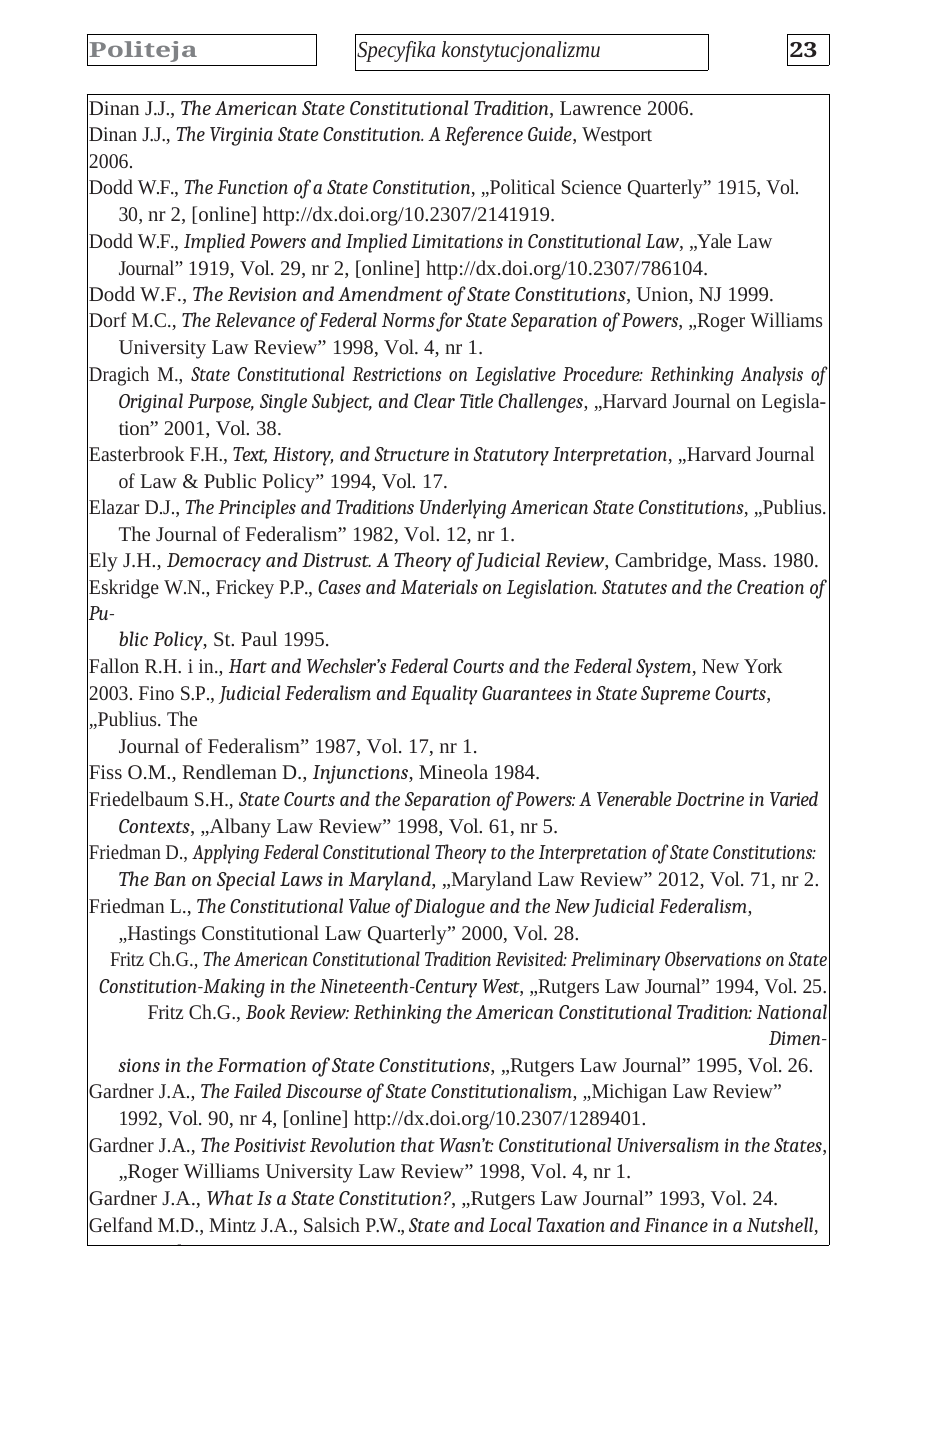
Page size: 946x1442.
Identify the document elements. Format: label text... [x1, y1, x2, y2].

text Specyfika konstytucjonalizmu stanowego… [357, 37, 708, 70]
text Dodd W.F., The Function of a State Constitution, „Political Science Quarterly” 1915, Vol. 30, nr 2, [online] http://dx.doi.org/10.2307/2141919. [89, 175, 827, 226]
text Dragich M., State Constitutional Restrictions on Legislative Procedure: Rethinking Analysis of Original Purpose, Single Subject, and Clear Title Challenges, „Harvard Journal on Legisla- tion” 2001, Vol. 38. [89, 361, 827, 440]
text Politeja 3(48)/2017 [89, 35, 316, 65]
text 233 [789, 35, 829, 65]
text Dodd W.F., The Revision and Amendment of State Constitutions, Union, NJ 1999. [89, 282, 829, 306]
text Gardner J.A., The Failed Discourse of State Constitutionalism, „Michigan Law Review” 1992, Vol. 90, nr 4, [online] http://dx.doi.org/10.2307/1289401. [89, 1079, 828, 1130]
text Gardner J.A., What Is a State Constitution?, „Rutgers Law Journal” 1993, Vol. 24. [89, 1186, 829, 1211]
text Fiss O.M., Rendleman D., Injunctions, Mineola 1984. [89, 760, 829, 785]
text Easterbrook F.H., Text, History, and Structure in Statutory Interpretation, „Harvard Journal of Law & Public Policy” 1994, Vol. 17. [89, 442, 827, 493]
text Gardner J.A., The Positivist Revolution that Wasn’t: Constitutional Universalism in the States, [89, 1133, 829, 1157]
text Fallon R.H. i in., Hart and Wechsler’s Federal Courts and the Federal System, New York 2003. Fino S.P., Judicial Federalism and Equality Guarantees in State Supreme Courts, „Publius. The [89, 654, 828, 731]
text Friedman D., Applying Federal Constitutional Theory to the Interpretation of State Constitutions: The Ban on Special Laws in Maryland, „Maryland Law Review” 2012, Vol. 71, nr 2. [89, 840, 829, 892]
text Dorf M.C., The Relevance of Federal Norms for State Separation of Powers, „Roger Williams University Law Review” 1998, Vol. 4, nr 1. [89, 308, 828, 359]
text Gelfand M.D., Mintz J.A., Salsich P.W., State and Local Taxation and Finance in a Nutshell, St. Paul 2000. [89, 1213, 829, 1244]
text sions in the Formation of State Constitutions, „Rutgers Law Journal” 1995, Vol. 26. [118, 1053, 829, 1077]
text The Journal of Federalism” 1982, Vol. 12, nr 1. [118, 522, 829, 546]
text Journal of Federalism” 1987, Vol. 17, nr 1. [118, 734, 829, 758]
text Elazar D.J., The Principles and Traditions Underlying American State Constitutions, „Publius. [89, 496, 829, 520]
text Friedman L., The Constitutional Value of Dialogue and the New Judicial Federalism, „Hastings Constitutional Law Quarterly” 2000, Vol. 28. [89, 893, 828, 945]
text „Roger Williams University Law Review” 1998, Vol. 4, nr 1. [118, 1159, 829, 1183]
text Fritz Ch.G., The American Constitutional Tradition Revisited: Preliminary Observations on State Constitution-Making in the Nineteenth-Century West, „Rutgers Law Journal” 1994, Vol. 25. Fritz Ch.G., Book Review: Rethinking the American Constitutional Tradition: National Dimen- [89, 947, 827, 1051]
text Dinan J.J., The American State Constitutional Tradition, Lawrence 2006. Dinan J.J., The Virginia State Constitution. A Reference Guide, Westport 2006. [89, 96, 695, 173]
text Ely J.H., Democracy and Distrust. A Theory of Judicial Review, Cambridge, Mass. 1980. Eskridge W.N., Frickey P.P., Cases and Materials on Legislation. Statutes and the Creation of Pu- [89, 548, 828, 625]
text Dodd W.F., Implied Powers and Implied Limitations in Constitutional Law, „Yale Law Journal” 1919, Vol. 29, nr 2, [online] http://dx.doi.org/10.2307/786104. [89, 228, 828, 280]
text Friedelbaum S.H., State Courts and the Separation of Powers: A Venerable Doctrine in Varied Contexts, „Albany Law Review” 1998, Vol. 61, nr 5. [89, 787, 828, 838]
text blic Policy, St. Paul 1995. [118, 627, 829, 652]
